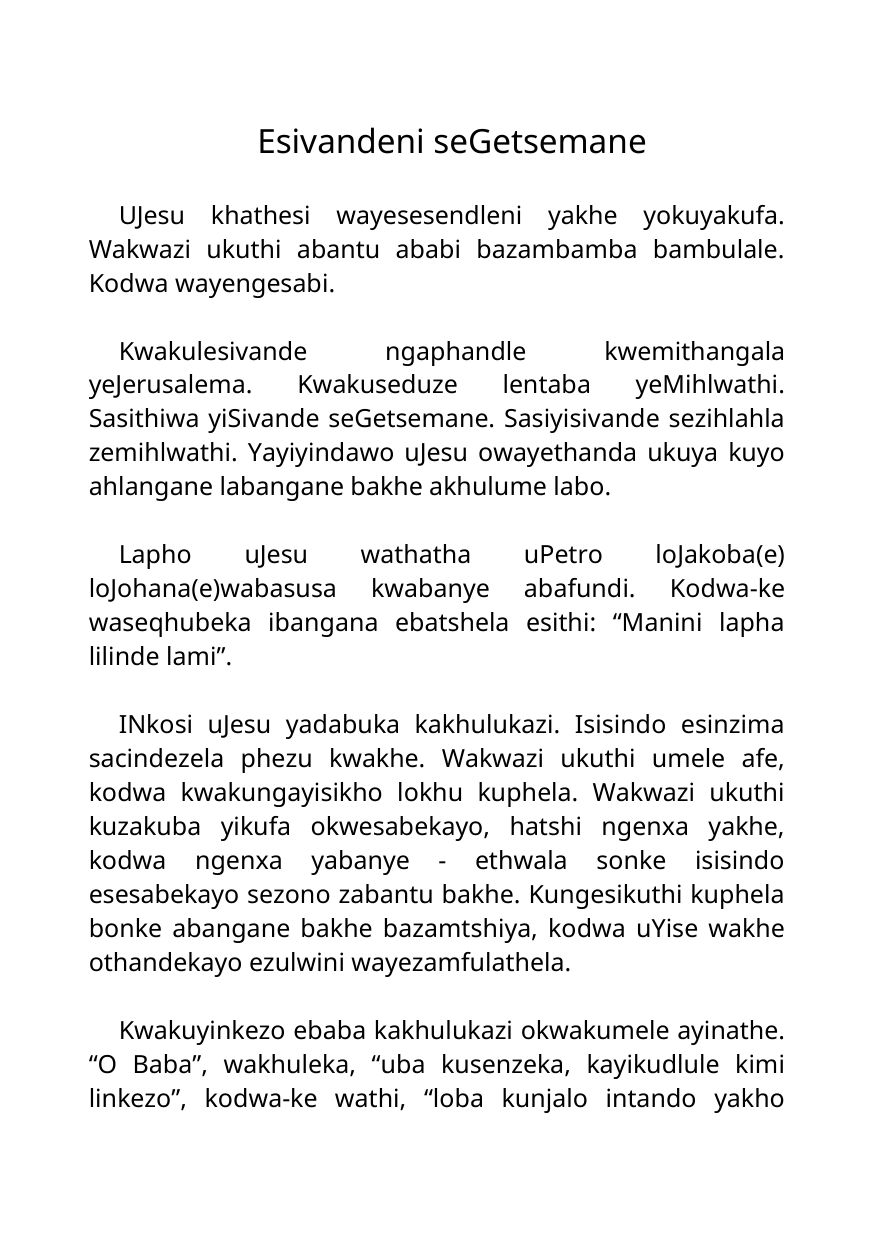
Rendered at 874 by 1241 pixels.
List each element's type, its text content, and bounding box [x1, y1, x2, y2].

text UJesu khathesi wayesesendleni yakhe yokuyakufa. Wakwazi ukuthi abantu ababi bazambamba bambulale. Kodwa wayengesabi. [88, 197, 785, 299]
text Lapho uJesu wathatha uPetro loJakoba(e) loJohana(e)wabasusa kwabanye abafundi. Kodwa-ke waseqhubeka ibangana ebatshela esithi: “Manini lapha lilinde lami”. [88, 537, 785, 673]
text INkosi uJesu yadabuka kakhulukazi. Isisindo esinzima sacindezela phezu kwakhe. Wakwazi ukuthi umele afe, kodwa kwakungayisikho lokhu kuphela. Wakwazi ukuthi kuzakuba yikufa okwesabekayo, hatshi ngenxa yakhe, kodwa ngenxa yabanye - ethwala sonke isisindo esesabekayo sezono zabantu bakhe. Kungesikuthi kuphela bonke abangane bakhe bazamtshiya, kodwa uYise wakhe othandekayo ezulwini wayezamfulathela. [88, 707, 785, 978]
text Esivandeni seGetsemane [88, 118, 785, 163]
text Kwakuyinkezo ebaba kakhulukazi okwakumele ayinathe. “O Baba”, wakhuleka, “uba kusenzeka, kayikudlule kimi linkezo”, kodwa-ke wathi, “loba kunjalo intando yakho [88, 1012, 785, 1114]
text Kwakulesivande ngaphandle kwemithangala yeJerusalema. Kwakuseduze lentaba yeMihlwathi. Sasithiwa yiSivande seGetsemane. Sasiyisivande sezihlahla zemihlwathi. Yayiyindawo uJesu owayethanda ukuya kuyo ahlangane labangane bakhe akhulume labo. [88, 333, 785, 503]
